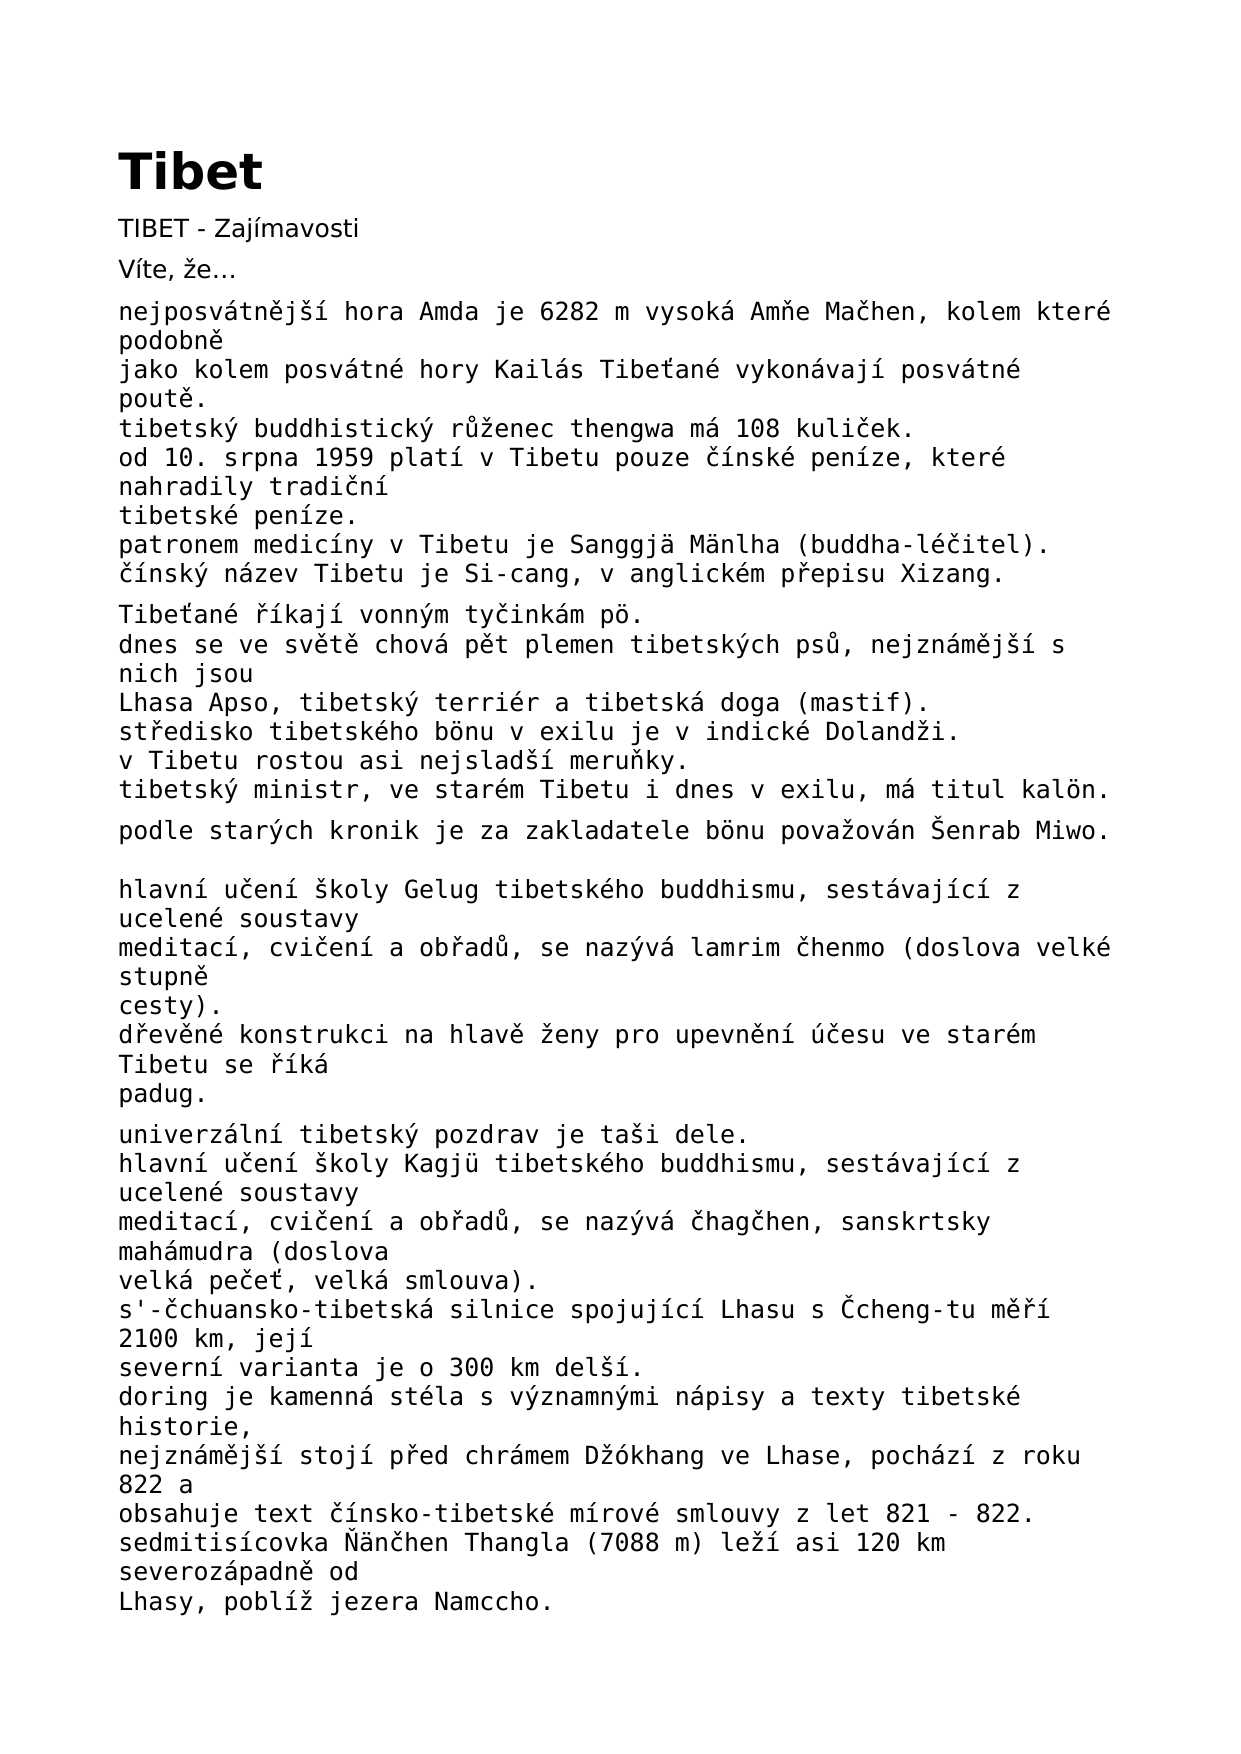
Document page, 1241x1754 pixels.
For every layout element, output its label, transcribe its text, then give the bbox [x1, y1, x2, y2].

text Víte, že… [118, 256, 1122, 285]
text TIBET - Zajímavosti [118, 214, 1122, 243]
text podle starých kronik je za zakladatele bönu považován Šenrab Miwo. hlavní učení školy Gelug tibetského buddhismu, sestávající z ucelené soustavy meditací, cvičení a obřadů, se nazývá lamrim čhenmo (doslova velké stupně cesty). dřevěné konstrukci na hlavě ženy pro upevnění účesu ve starém Tibetu se říká padug. [118, 817, 1122, 1108]
text nejposvátnější hora Amda je 6282 m vysoká Amňe Mačhen, kolem které podobně jako kolem posvátné hory Kailás Tibeťané vykonávají posvátné poutě. tibetský buddhistický růženec thengwa má 108 kuliček. od 10. srpna 1959 platí v Tibetu pouze čínské peníze, které nahradily tradiční tibetské peníze. patronem medicíny v Tibetu je Sanggjä Mänlha (buddha-léčitel). čínský název Tibetu je Si-cang, v anglickém přepisu Xizang. [118, 297, 1122, 589]
subtitle Tibet [118, 143, 1122, 201]
text univerzální tibetský pozdrav je taši dele. hlavní učení školy Kagjü tibetského buddhismu, sestávající z ucelené soustavy meditací, cvičení a obřadů, se nazývá čhagčhen, sanskrtsky mahámudra (doslova velká pečeť, velká smlouva). s'-čchuansko-tibetská silnice spojující Lhasu s Čcheng-tu měří 2100 km, její severní varianta je o 300 km delší. doring je kamenná stéla s významnými nápisy a texty tibetské historie, nejznámější stojí před chrámem Džókhang ve Lhase, pochází z roku 822 a obsahuje text čínsko-tibetské mírové smlouvy z let 821 - 822. sedmitisícovka Ňänčhen Thangla (7088 m) leží asi 120 km severozápadně od Lhasy, poblíž jezera Namccho. [118, 1120, 1122, 1616]
text Tibeťané říkají vonným tyčinkám pö. dnes se ve světě chová pět plemen tibetských psů, nejznámější s nich jsou Lhasa Apso, tibetský terriér a tibetská doga (mastif). středisko tibetského bönu v exilu je v indické Dolandži. v Tibetu rostou asi nejsladší meruňky. tibetský ministr, ve starém Tibetu i dnes v exilu, má titul kalön. [118, 601, 1122, 805]
